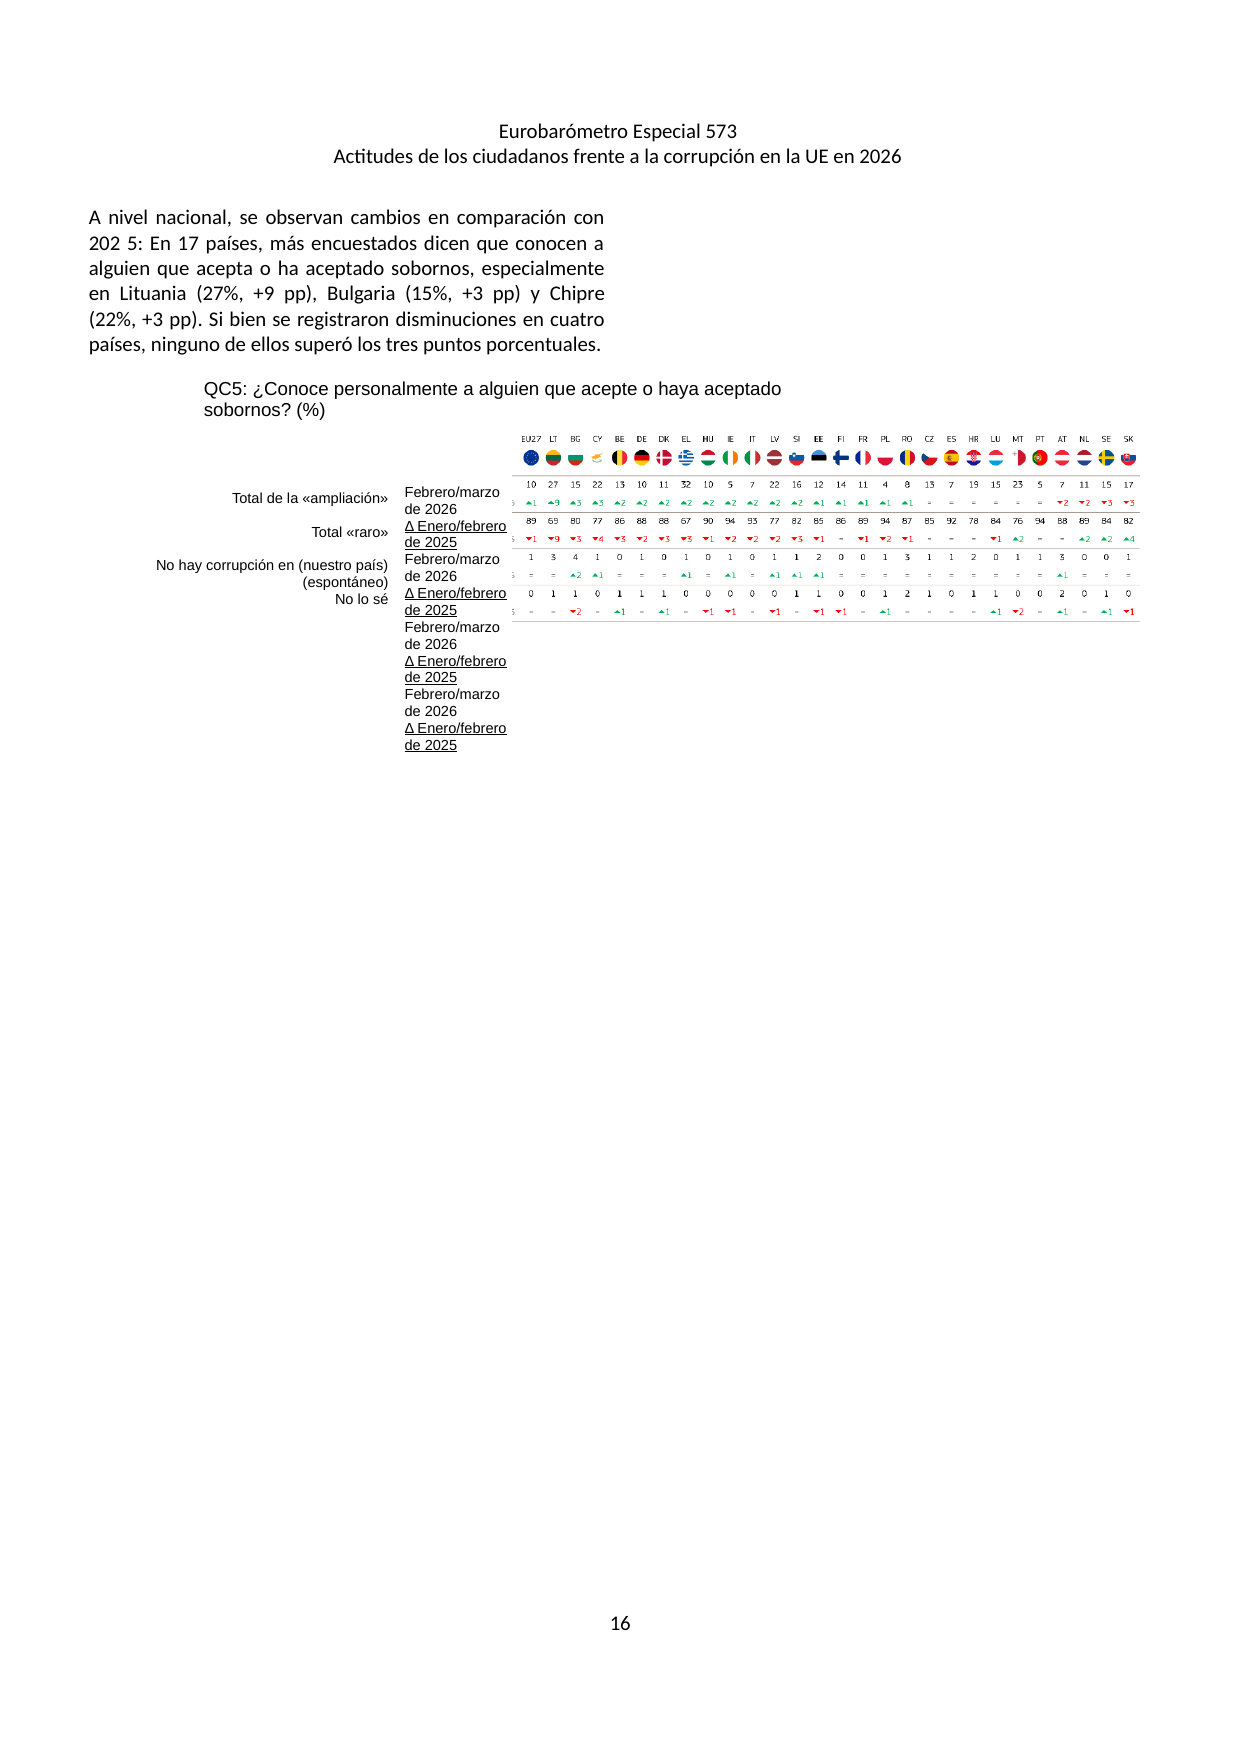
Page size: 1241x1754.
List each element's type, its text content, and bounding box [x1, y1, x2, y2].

picture [512, 420, 1146, 627]
text A nivel nacional, se observan cambios en comparación con 202 5: En 17 países, más encuestados dicen que conocen a alguien que acepta o ha aceptado sobornos, especialmente en Lituania (27%, +9 pp), Bulgaria (15%, +3 pp) y Chipre (22%, +3 pp). Si bien se registraron disminuciones en cuatro países, ninguno de ellos superó los tres puntos porcentuales. [88, 204, 605, 357]
